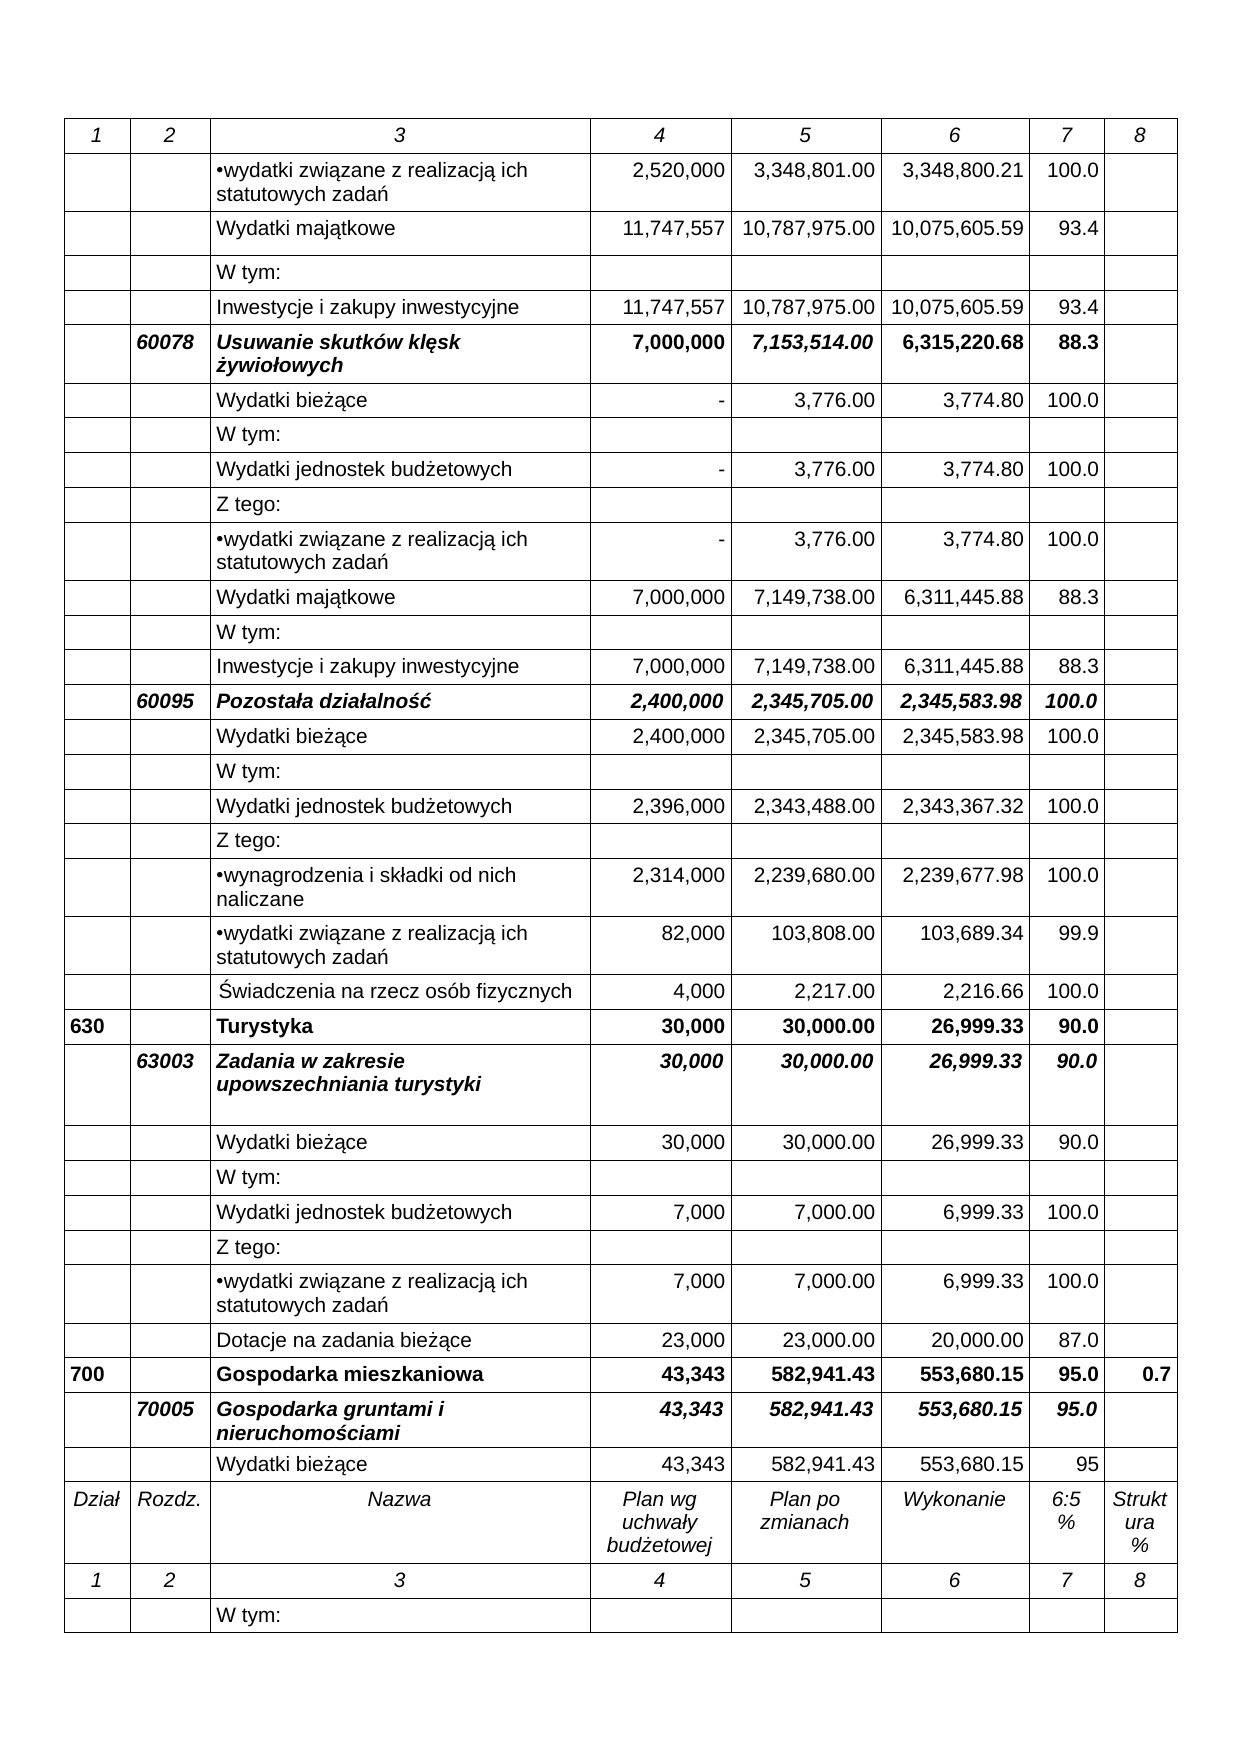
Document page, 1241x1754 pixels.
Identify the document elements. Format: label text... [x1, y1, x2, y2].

table_cell 95,0 [1030, 1358, 1104, 1392]
table_cell 2 217,00 [732, 975, 881, 1009]
table_cell 30 000,00 [732, 1045, 881, 1125]
table_cell [131, 1126, 210, 1160]
table_cell wydatki związane z realizacją ich statutowych zadań [211, 523, 590, 580]
table_cell [732, 488, 881, 522]
table_cell Świadczenia na rzecz osób fizycznych [211, 975, 590, 1009]
table_cell [131, 790, 210, 823]
table_cell 30 000,00 [732, 1126, 881, 1160]
table_cell [591, 616, 731, 649]
table_cell [882, 488, 1029, 522]
table_cell [1105, 291, 1177, 324]
table_cell Zadania w zakresie upowszechniania turystyki [211, 1045, 590, 1125]
table_cell 26 999,33 [882, 1010, 1029, 1044]
table_cell [1030, 418, 1104, 452]
table_cell [1105, 1010, 1177, 1044]
table_cell 100,0 [1030, 859, 1104, 916]
table_cell [131, 581, 210, 614]
table_cell Rozdz. [131, 1482, 210, 1563]
table_cell 7 000,00 [732, 1265, 881, 1322]
table_cell 100,0 [1030, 790, 1104, 823]
table_cell [1105, 975, 1177, 1009]
table_cell [732, 824, 881, 858]
table_cell - [591, 523, 731, 580]
table_cell [1105, 1231, 1177, 1264]
table_cell [591, 418, 731, 452]
table_cell W tym: [211, 418, 590, 452]
table_cell 0,7 [1105, 1358, 1177, 1392]
table_cell 11 747 557 [591, 212, 731, 255]
table_cell [65, 1599, 130, 1632]
table_cell 7 000 000 [591, 325, 731, 382]
table_cell 7 000 000 [591, 581, 731, 614]
table_cell [591, 755, 731, 788]
table_cell [131, 755, 210, 788]
table_cell Nazwa [211, 1482, 590, 1563]
table_cell 100,0 [1030, 685, 1104, 719]
table_cell [65, 1045, 130, 1125]
table_cell [131, 824, 210, 858]
table_cell Pozostała działalność [211, 685, 590, 719]
table_cell 95 [1030, 1448, 1104, 1481]
table_cell 70005 [131, 1393, 210, 1447]
table_cell Wydatki bieżące [211, 1448, 590, 1481]
table_cell 103 808,00 [732, 917, 881, 974]
table_cell [1105, 256, 1177, 289]
table_cell 10 075 605,59 [882, 291, 1029, 324]
table_cell [131, 859, 210, 916]
table_cell 100,0 [1030, 1265, 1104, 1322]
table_cell 2 239 677,98 [882, 859, 1029, 916]
table_cell [882, 1231, 1029, 1264]
table_cell Wydatki jednostek budżetowych [211, 453, 590, 487]
table_cell 88,3 [1030, 581, 1104, 614]
table_cell [1105, 1045, 1177, 1125]
table_cell 6 311 445,88 [882, 581, 1029, 614]
table_cell W tym: [211, 1599, 590, 1632]
table_cell 30 000,00 [732, 1010, 881, 1044]
table_cell 10 787 975,00 [732, 212, 881, 255]
table_cell [65, 523, 130, 580]
table_cell 3 348 800,21 [882, 154, 1029, 211]
table_cell [65, 975, 130, 1009]
table_cell [65, 720, 130, 754]
table_cell [65, 616, 130, 649]
table_cell Gospodarka mieszkaniowa [211, 1358, 590, 1392]
table_cell W tym: [211, 1161, 590, 1195]
table_cell [65, 581, 130, 614]
table_cell [732, 1599, 881, 1632]
table_cell 6 999,33 [882, 1265, 1029, 1322]
table_cell 60078 [131, 325, 210, 382]
table_cell 2 343 488,00 [732, 790, 881, 823]
table_cell 88,3 [1030, 650, 1104, 684]
table_cell 30 000 [591, 1126, 731, 1160]
table_cell 95,0 [1030, 1393, 1104, 1447]
table_cell 2 216,66 [882, 975, 1029, 1009]
table_cell [65, 1231, 130, 1264]
table_cell 3 774,80 [882, 384, 1029, 417]
table_cell Plan wg uchwały budżetowej [591, 1482, 731, 1563]
table_cell 93,4 [1030, 291, 1104, 324]
table_cell [131, 384, 210, 417]
table_cell 100,0 [1030, 523, 1104, 580]
table_cell 7 149 738,00 [732, 581, 881, 614]
table_cell [1105, 790, 1177, 823]
table_cell Z tego: [211, 824, 590, 858]
table_cell 700 [65, 1358, 130, 1392]
table_cell 100,0 [1030, 453, 1104, 487]
table_cell [1105, 384, 1177, 417]
table_cell 7 [1030, 1564, 1104, 1597]
table_cell 3 776,00 [732, 523, 881, 580]
table_cell [65, 212, 130, 255]
table_cell [732, 418, 881, 452]
table_cell [65, 418, 130, 452]
table_cell 1 [65, 119, 130, 153]
table_cell [1105, 212, 1177, 255]
table_cell 88,3 [1030, 325, 1104, 382]
table_cell [131, 212, 210, 255]
table_cell Wydatki majątkowe [211, 581, 590, 614]
table_cell 60095 [131, 685, 210, 719]
table_cell 7 000 [591, 1196, 731, 1229]
table_cell 6 315 220,68 [882, 325, 1029, 382]
table_cell 582 941,43 [732, 1393, 881, 1447]
table_cell 630 [65, 1010, 130, 1044]
table_cell 3 774,80 [882, 523, 1029, 580]
table_cell [732, 616, 881, 649]
table_cell [1030, 256, 1104, 289]
table_cell Wykonanie [882, 1482, 1029, 1563]
table_cell [882, 616, 1029, 649]
table_cell [591, 488, 731, 522]
table_cell [1030, 1231, 1104, 1264]
table_cell Z tego: [211, 1231, 590, 1264]
table_cell [882, 824, 1029, 858]
table_cell [1105, 824, 1177, 858]
table_cell 103 689,34 [882, 917, 1029, 974]
table_cell Wydatki bieżące [211, 384, 590, 417]
table_cell [1105, 720, 1177, 754]
table_cell Wydatki jednostek budżetowych [211, 790, 590, 823]
table_cell [131, 1196, 210, 1229]
table_cell 100,0 [1030, 720, 1104, 754]
table_cell [131, 1599, 210, 1632]
table_cell [1105, 453, 1177, 487]
table_cell [65, 488, 130, 522]
table_cell [65, 325, 130, 382]
table_cell 6 [882, 119, 1029, 153]
table_cell [1105, 1324, 1177, 1357]
table_cell [65, 755, 130, 788]
table_cell 90,0 [1030, 1045, 1104, 1125]
table_cell [131, 975, 210, 1009]
table_cell 553 680,15 [882, 1393, 1029, 1447]
table_cell [65, 790, 130, 823]
table_cell 8 [1105, 119, 1177, 153]
table_cell 2 343 367,32 [882, 790, 1029, 823]
table_cell [131, 418, 210, 452]
table_cell [1105, 685, 1177, 719]
table_cell [131, 1448, 210, 1481]
table_cell [882, 1161, 1029, 1195]
table_cell 2 396 000 [591, 790, 731, 823]
table_cell 63003 [131, 1045, 210, 1125]
table_cell Inwestycje i zakupy inwestycyjne [211, 650, 590, 684]
table_cell 100,0 [1030, 154, 1104, 211]
table_cell [1105, 488, 1177, 522]
table_cell 3 776,00 [732, 384, 881, 417]
table_cell [131, 1161, 210, 1195]
table_cell 7 000 [591, 1265, 731, 1322]
table_cell 3 776,00 [732, 453, 881, 487]
table_cell [1030, 488, 1104, 522]
table_cell [1105, 581, 1177, 614]
table_cell - [591, 384, 731, 417]
table_cell [65, 824, 130, 858]
table_cell [1030, 1161, 1104, 1195]
table_cell 553 680,15 [882, 1448, 1029, 1481]
table_cell 10 075 605,59 [882, 212, 1029, 255]
table_cell 6 311 445,88 [882, 650, 1029, 684]
table_cell 7 153 514,00 [732, 325, 881, 382]
table_cell 8 [1105, 1564, 1177, 1597]
table_cell 2 520 000 [591, 154, 731, 211]
table_cell [131, 453, 210, 487]
table_cell [1030, 1599, 1104, 1632]
table_cell [591, 1161, 731, 1195]
table_cell Wydatki majątkowe [211, 212, 590, 255]
table_cell wynagrodzenia i składki od nich naliczane [211, 859, 590, 916]
table_cell 7 149 738,00 [732, 650, 881, 684]
table_cell [65, 1196, 130, 1229]
table_cell Turystyka [211, 1010, 590, 1044]
table_cell [65, 453, 130, 487]
table_cell [65, 256, 130, 289]
table_cell 4 [591, 1564, 731, 1597]
table_cell [131, 650, 210, 684]
table_cell 87,0 [1030, 1324, 1104, 1357]
table_cell [131, 256, 210, 289]
table_cell [65, 1393, 130, 1447]
table_cell 2 345 583,98 [882, 720, 1029, 754]
table_cell 30 000 [591, 1045, 731, 1125]
table_cell 3 [211, 119, 590, 153]
table_cell 100,0 [1030, 384, 1104, 417]
table_cell Dział [65, 1482, 130, 1563]
table_cell 100,0 [1030, 975, 1104, 1009]
table_cell [1030, 616, 1104, 649]
table_cell [131, 917, 210, 974]
table_cell [131, 1265, 210, 1322]
table_cell [591, 824, 731, 858]
table_cell Struktura % [1105, 1482, 1177, 1563]
table_cell Wydatki jednostek budżetowych [211, 1196, 590, 1229]
table_cell [732, 1231, 881, 1264]
table_cell 2 314 000 [591, 859, 731, 916]
table_cell [1105, 917, 1177, 974]
table_cell 7 000 000 [591, 650, 731, 684]
table_cell [591, 1231, 731, 1264]
table_cell Wydatki bieżące [211, 1126, 590, 1160]
table_cell [131, 488, 210, 522]
table_cell 23 000 [591, 1324, 731, 1357]
table_cell - [591, 453, 731, 487]
table_cell 6 [882, 1564, 1029, 1597]
table_cell [1105, 418, 1177, 452]
table_cell [591, 256, 731, 289]
table_cell wydatki związane z realizacją ich statutowych zadań [211, 1265, 590, 1322]
table_cell 3 774,80 [882, 453, 1029, 487]
table_cell 7 000,00 [732, 1196, 881, 1229]
table_cell 93,4 [1030, 212, 1104, 255]
table_cell 26 999,33 [882, 1045, 1029, 1125]
table_cell 2 [131, 1564, 210, 1597]
table_cell 43 343 [591, 1448, 731, 1481]
table_cell [65, 685, 130, 719]
table_cell [1105, 616, 1177, 649]
table_cell 99,9 [1030, 917, 1104, 974]
table_cell Usuwanie skutków klęsk żywiołowych [211, 325, 590, 382]
table_cell [882, 418, 1029, 452]
table_cell 6:5 % [1030, 1482, 1104, 1563]
table_cell [131, 1324, 210, 1357]
table_cell [1105, 1196, 1177, 1229]
table_cell 2 400 000 [591, 685, 731, 719]
table_cell 23 000,00 [732, 1324, 881, 1357]
table_cell [732, 755, 881, 788]
table_cell [65, 384, 130, 417]
table_cell [65, 291, 130, 324]
table_cell [1105, 1393, 1177, 1447]
table_cell 1 [65, 1564, 130, 1597]
table_cell [882, 755, 1029, 788]
table_cell 2 345 705,00 [732, 720, 881, 754]
table_cell [1105, 1599, 1177, 1632]
table_cell [65, 650, 130, 684]
table_cell 90,0 [1030, 1126, 1104, 1160]
table_cell 7 [1030, 119, 1104, 153]
table_cell 82 000 [591, 917, 731, 974]
table_cell [65, 154, 130, 211]
table_cell [882, 256, 1029, 289]
table_cell [131, 616, 210, 649]
table_cell [1105, 1126, 1177, 1160]
table_cell 2 345 583,98 [882, 685, 1029, 719]
table_cell [1105, 859, 1177, 916]
table_cell 6 999,33 [882, 1196, 1029, 1229]
table_cell 43 343 [591, 1358, 731, 1392]
table_cell [1105, 325, 1177, 382]
table_cell 4 [591, 119, 731, 153]
table_cell 30 000 [591, 1010, 731, 1044]
table_cell [131, 523, 210, 580]
table_cell [1105, 523, 1177, 580]
table_cell [65, 1265, 130, 1322]
table_cell [65, 1324, 130, 1357]
table_cell [131, 720, 210, 754]
table_cell 5 [732, 1564, 881, 1597]
table_cell 20 000,00 [882, 1324, 1029, 1357]
table_cell 100,0 [1030, 1196, 1104, 1229]
table_cell 90,0 [1030, 1010, 1104, 1044]
table_cell [732, 256, 881, 289]
table_cell W tym: [211, 256, 590, 289]
table_cell 553 680,15 [882, 1358, 1029, 1392]
table_cell [1105, 755, 1177, 788]
table_cell Inwestycje i zakupy inwestycyjne [211, 291, 590, 324]
table_cell [1105, 154, 1177, 211]
table_cell [1105, 650, 1177, 684]
table_cell wydatki związane z realizacją ich statutowych zadań [211, 154, 590, 211]
table_cell 3 [211, 1564, 590, 1597]
table_cell [65, 1161, 130, 1195]
table_cell 2 345 705,00 [732, 685, 881, 719]
table_cell 2 239 680,00 [732, 859, 881, 916]
table_cell Wydatki bieżące [211, 720, 590, 754]
table_cell [1030, 824, 1104, 858]
table_cell 43 343 [591, 1393, 731, 1447]
table_cell [591, 1599, 731, 1632]
table_cell [131, 1231, 210, 1264]
table_cell Plan po zmianach [732, 1482, 881, 1563]
table_cell 2 [131, 119, 210, 153]
table_cell [131, 291, 210, 324]
table_cell 5 [732, 119, 881, 153]
table_cell W tym: [211, 616, 590, 649]
table_cell [882, 1599, 1029, 1632]
table_cell 3 348 801,00 [732, 154, 881, 211]
table_cell [1105, 1161, 1177, 1195]
table_cell 11 747 557 [591, 291, 731, 324]
table_cell 582 941,43 [732, 1358, 881, 1392]
table_cell 2 400 000 [591, 720, 731, 754]
table_cell [131, 154, 210, 211]
table_cell Z tego: [211, 488, 590, 522]
table_cell [1105, 1265, 1177, 1322]
table_cell [65, 1126, 130, 1160]
table_cell [131, 1010, 210, 1044]
table_cell [732, 1161, 881, 1195]
table_cell W tym: [211, 755, 590, 788]
table_cell 4 000 [591, 975, 731, 1009]
table_cell [65, 917, 130, 974]
table_cell [65, 1448, 130, 1481]
table_cell [65, 859, 130, 916]
table_cell [1030, 755, 1104, 788]
table_cell [131, 1358, 210, 1392]
table_cell Gospodarka gruntami i nieruchomościami [211, 1393, 590, 1447]
table_cell 26 999,33 [882, 1126, 1029, 1160]
table_cell wydatki związane z realizacją ich statutowych zadań [211, 917, 590, 974]
table_cell 582 941,43 [732, 1448, 881, 1481]
table_cell [1105, 1448, 1177, 1481]
table_cell Dotacje na zadania bieżące [211, 1324, 590, 1357]
table_cell 10 787 975,00 [732, 291, 881, 324]
